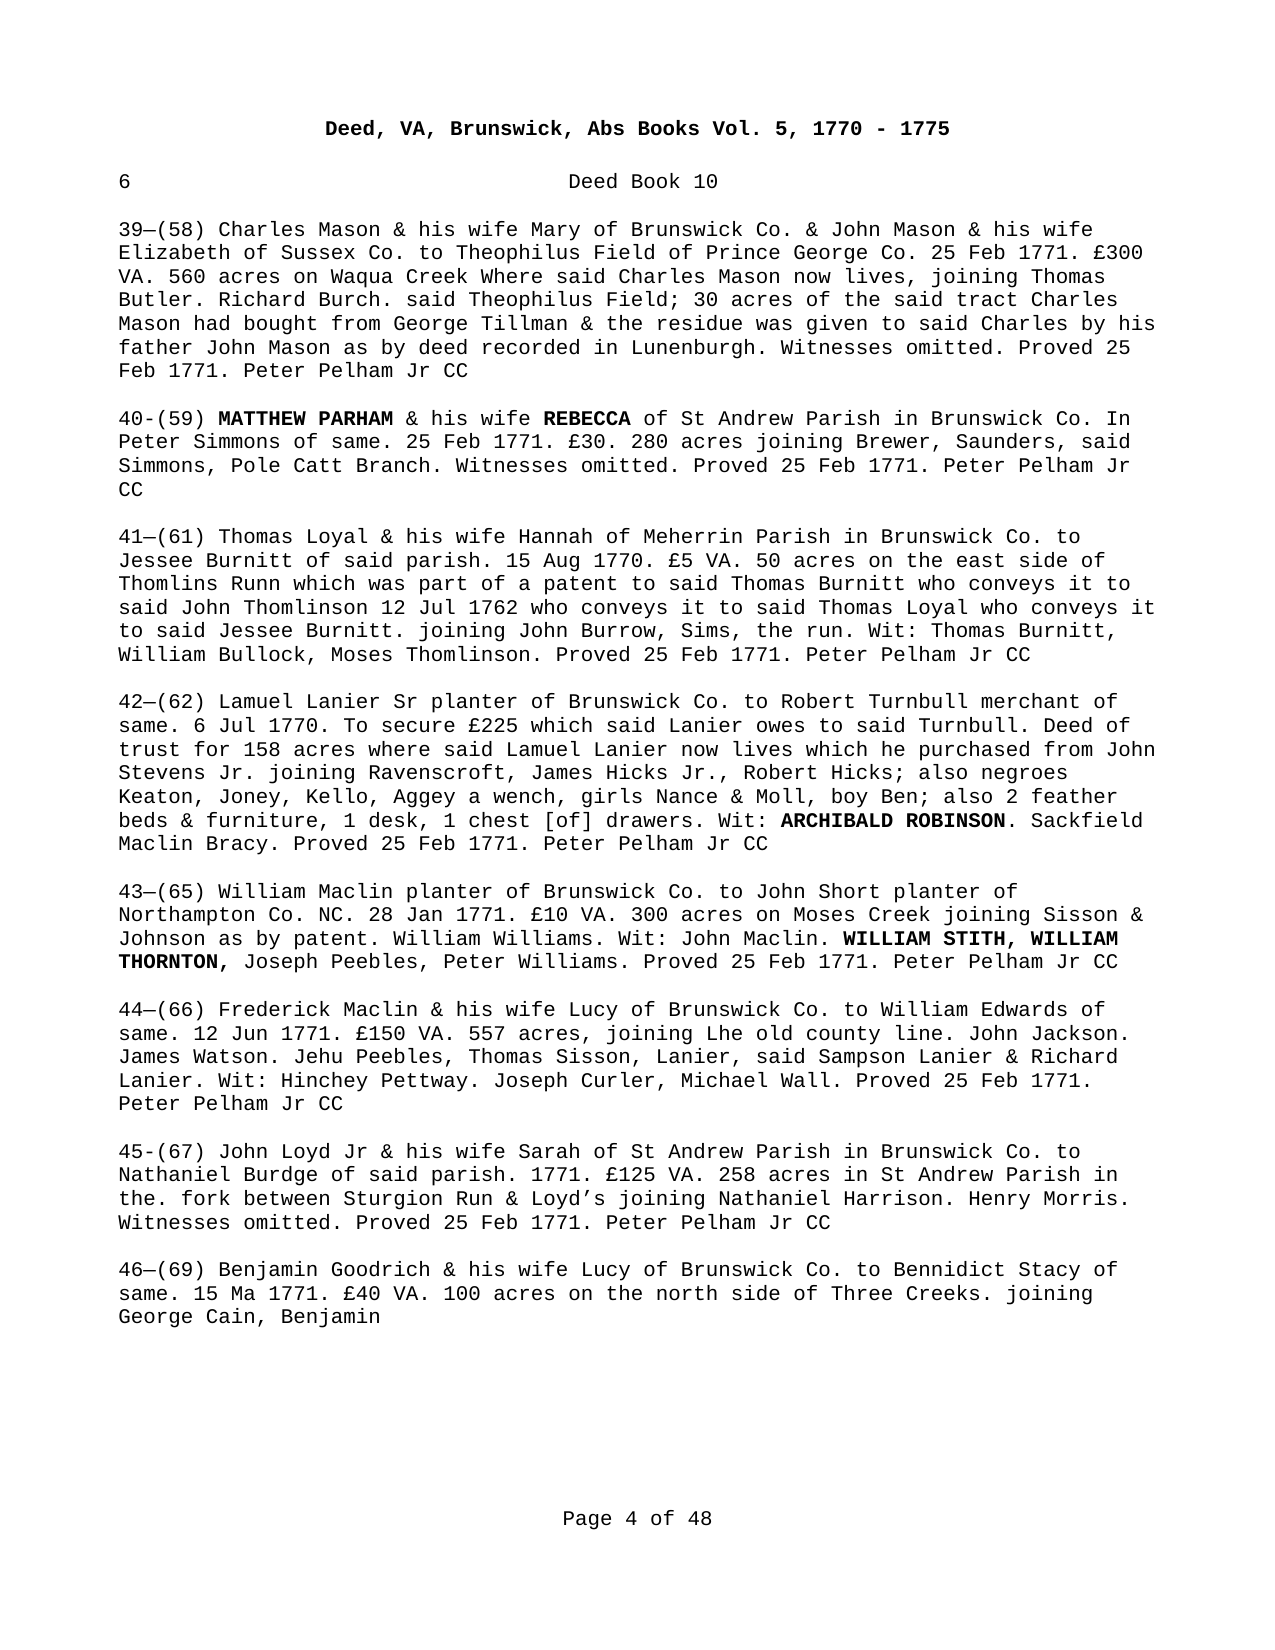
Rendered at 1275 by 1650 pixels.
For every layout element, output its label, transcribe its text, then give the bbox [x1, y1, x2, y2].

text 46—(69) Benjamin Goodrich & his wife Lucy of Brunswick Co. to Bennidict Stacy of same. 15 Ma 1771. £40 VA. 100 acres on the north side of Three Creeks. joining George Cain, Benjamin [118, 1259, 1157, 1330]
text 6 Deed Book 10 [118, 171, 1157, 195]
text 43—(65) William Maclin planter of Brunswick Co. to John Short planter of Northampton Co. NC. 28 Jan 1771. £10 VA. 300 acres on Moses Creek joining Sisson & Johnson as by patent. William Williams. Wit: John Maclin. William Stith, William Thornton, Joseph Peebles, Peter Williams. Proved 25 Feb 1771. Peter Pelham Jr CC [118, 881, 1157, 975]
text 40-(59) Matthew Parham & his wife Rebecca of St Andrew Parish in Brunswick Co. In Peter Simmons of same. 25 Feb 1771. £30. 280 acres joining Brewer, Saunders, said Simmons, Pole Catt Branch. Witnesses omitted. Proved 25 Feb 1771. Peter Pelham Jr CC [118, 408, 1157, 502]
text 45-(67) John Loyd Jr & his wife Sarah of St Andrew Parish in Brunswick Co. to Nathaniel Burdge of said parish. 1771. £125 VA. 258 acres in St Andrew Parish in the. fork between Sturgion Run & Loyd’s joining Nathaniel Harrison. Henry Morris. Witnesses omitted. Proved 25 Feb 1771. Peter Pelham Jr CC [118, 1141, 1157, 1235]
text 44—(66) Frederick Maclin & his wife Lucy of Brunswick Co. to William Edwards of same. 12 Jun 1771. £150 VA. 557 acres, joining Lhe old county line. John Jackson. James Watson. Jehu Peebles, Thomas Sisson, Lanier, said Sampson Lanier & Richard Lanier. Wit: Hinchey Pettway. Joseph Curler, Michael Wall. Proved 25 Feb 1771. Peter Pelham Jr CC [118, 999, 1157, 1117]
text 41—(61) Thomas Loyal & his wife Hannah of Meherrin Parish in Brunswick Co. to Jessee Burnitt of said parish. 15 Aug 1770. £5 VA. 50 acres on the east side of Thomlins Runn which was part of a patent to said Thomas Burnitt who conveys it to said John Thomlinson 12 Jul 1762 who conveys it to said Thomas Loyal who conveys it to said Jessee Burnitt. joining John Burrow, Sims, the run. Wit: Thomas Burnitt, William Bullock, Moses Thomlinson. Proved 25 Feb 1771. Peter Pelham Jr CC [118, 526, 1157, 668]
text 39—(58) Charles Mason & his wife Mary of Brunswick Co. & John Mason & his wife Elizabeth of Sussex Co. to Theophilus Field of Prince George Co. 25 Feb 1771. £300 VA. 560 acres on Waqua Creek Where said Charles Mason now lives, joining Thomas Butler. Richard Burch. said Theophilus Field; 30 acres of the said tract Charles Mason had bought from George Tillman & the residue was given to said Charles by his father John Mason as by deed recorded in Lunenburgh. Witnesses omitted. Proved 25 Feb 1771. Peter Pelham Jr CC [118, 218, 1157, 384]
text 42—(62) Lamuel Lanier Sr planter of Brunswick Co. to Robert Turnbull merchant of same. 6 Jul 1770. To secure £225 which said Lanier owes to said Turnbull. Deed of trust for 158 acres where said Lamuel Lanier now lives which he purchased from John Stevens Jr. joining Ravenscroft, James Hicks Jr., Robert Hicks; also negroes Keaton, Joney, Kello, Aggey a wench, girls Nance & Moll, boy Ben; also 2 feather beds & furniture, 1 desk, 1 chest [of] drawers. Wit: Archibald Robinson. Sackfield Maclin Bracy. Proved 25 Feb 1771. Peter Pelham Jr CC [118, 691, 1157, 857]
